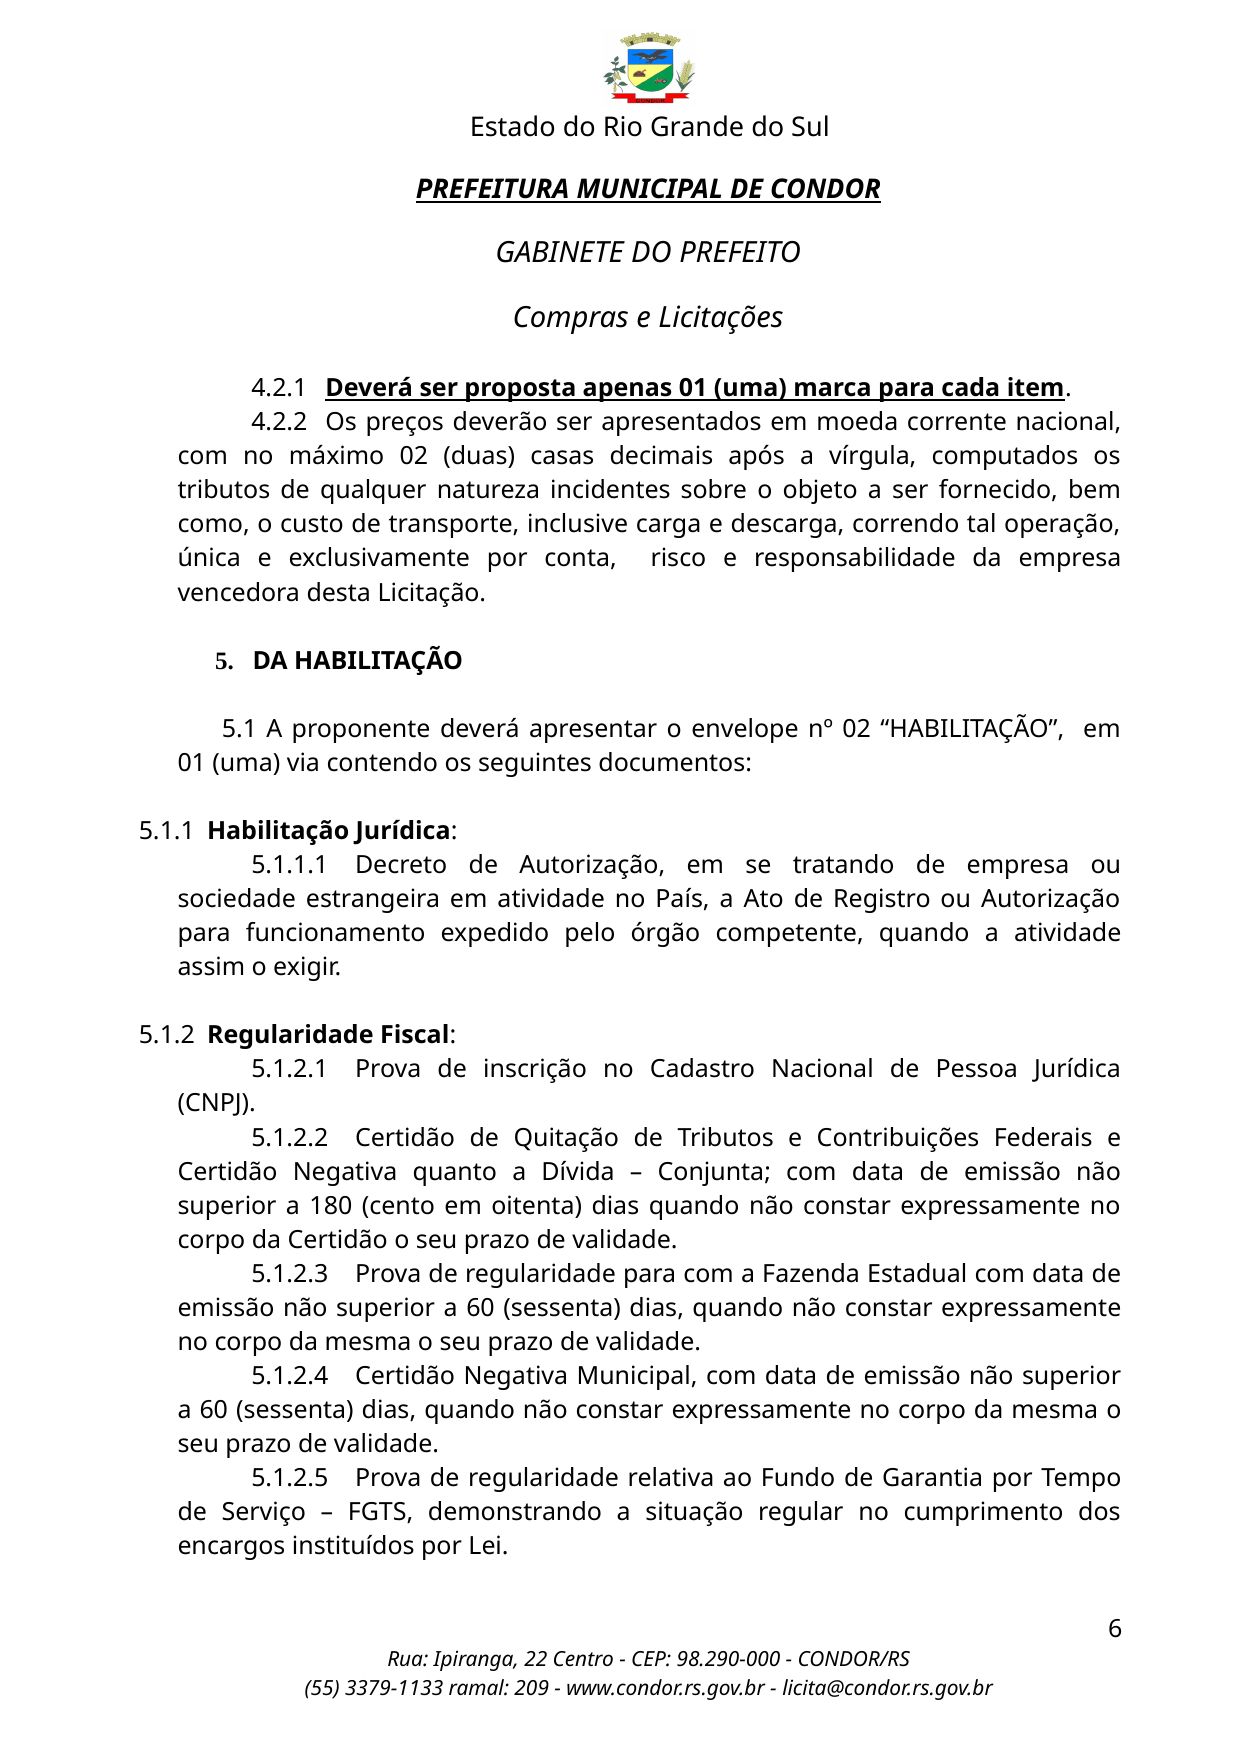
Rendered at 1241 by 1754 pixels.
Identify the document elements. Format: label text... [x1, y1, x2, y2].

list Habilitação Jurídica: [138, 813, 1122, 847]
list A proponente deverá apresentar o envelope nº 02 “HABILITAÇÃO”, em 01 (uma) via contendo os seguintes documentos: [177, 710, 1122, 778]
list Certidão de Quitação de Tributos e Contribuições Federais e Certidão Negativa quanto a Dívida – Conjunta; com data de emissão não superior a 180 (cento em oitenta) dias quando não constar expressamente no corpo da Certidão o seu prazo de validade. [177, 1119, 1122, 1255]
list Regularidade Fiscal: [138, 1017, 1122, 1051]
list Prova de regularidade relativa ao Fundo de Garantia por Tempo de Serviço – FGTS, demonstrando a situação regular no cumprimento dos encargos instituídos por Lei. [177, 1460, 1122, 1562]
list Deverá ser proposta apenas 01 (uma) marca para cada item. [177, 370, 1122, 404]
list Os preços deverão ser apresentados em moeda corrente nacional, com no máximo 02 (duas) casas decimais após a vírgula, computados os tributos de qualquer natureza incidentes sobre o objeto a ser fornecido, bem como, o custo de transporte, inclusive carga e descarga, correndo tal operação, única e exclusivamente por conta, risco e responsabilidade da empresa vencedora desta Licitação. [177, 404, 1122, 608]
list Prova de inscrição no Cadastro Nacional de Pessoa Jurídica (CNPJ). [177, 1051, 1122, 1119]
list Prova de regularidade para com a Fazenda Estadual com data de emissão não superior a 60 (sessenta) dias, quando não constar expressamente no corpo da mesma o seu prazo de validade. [177, 1255, 1122, 1358]
list Certidão Negativa Municipal, com data de emissão não superior a 60 (sessenta) dias, quando não constar expressamente no corpo da mesma o seu prazo de validade. [177, 1358, 1122, 1460]
list Decreto de Autorização, em se tratando de empresa ou sociedade estrangeira em atividade no País, a Ato de Registro ou Autorização para funcionamento expedido pelo órgão competente, quando a atividade assim o exigir. [177, 847, 1122, 983]
list DA HABILITAÇÃO [215, 642, 1122, 676]
